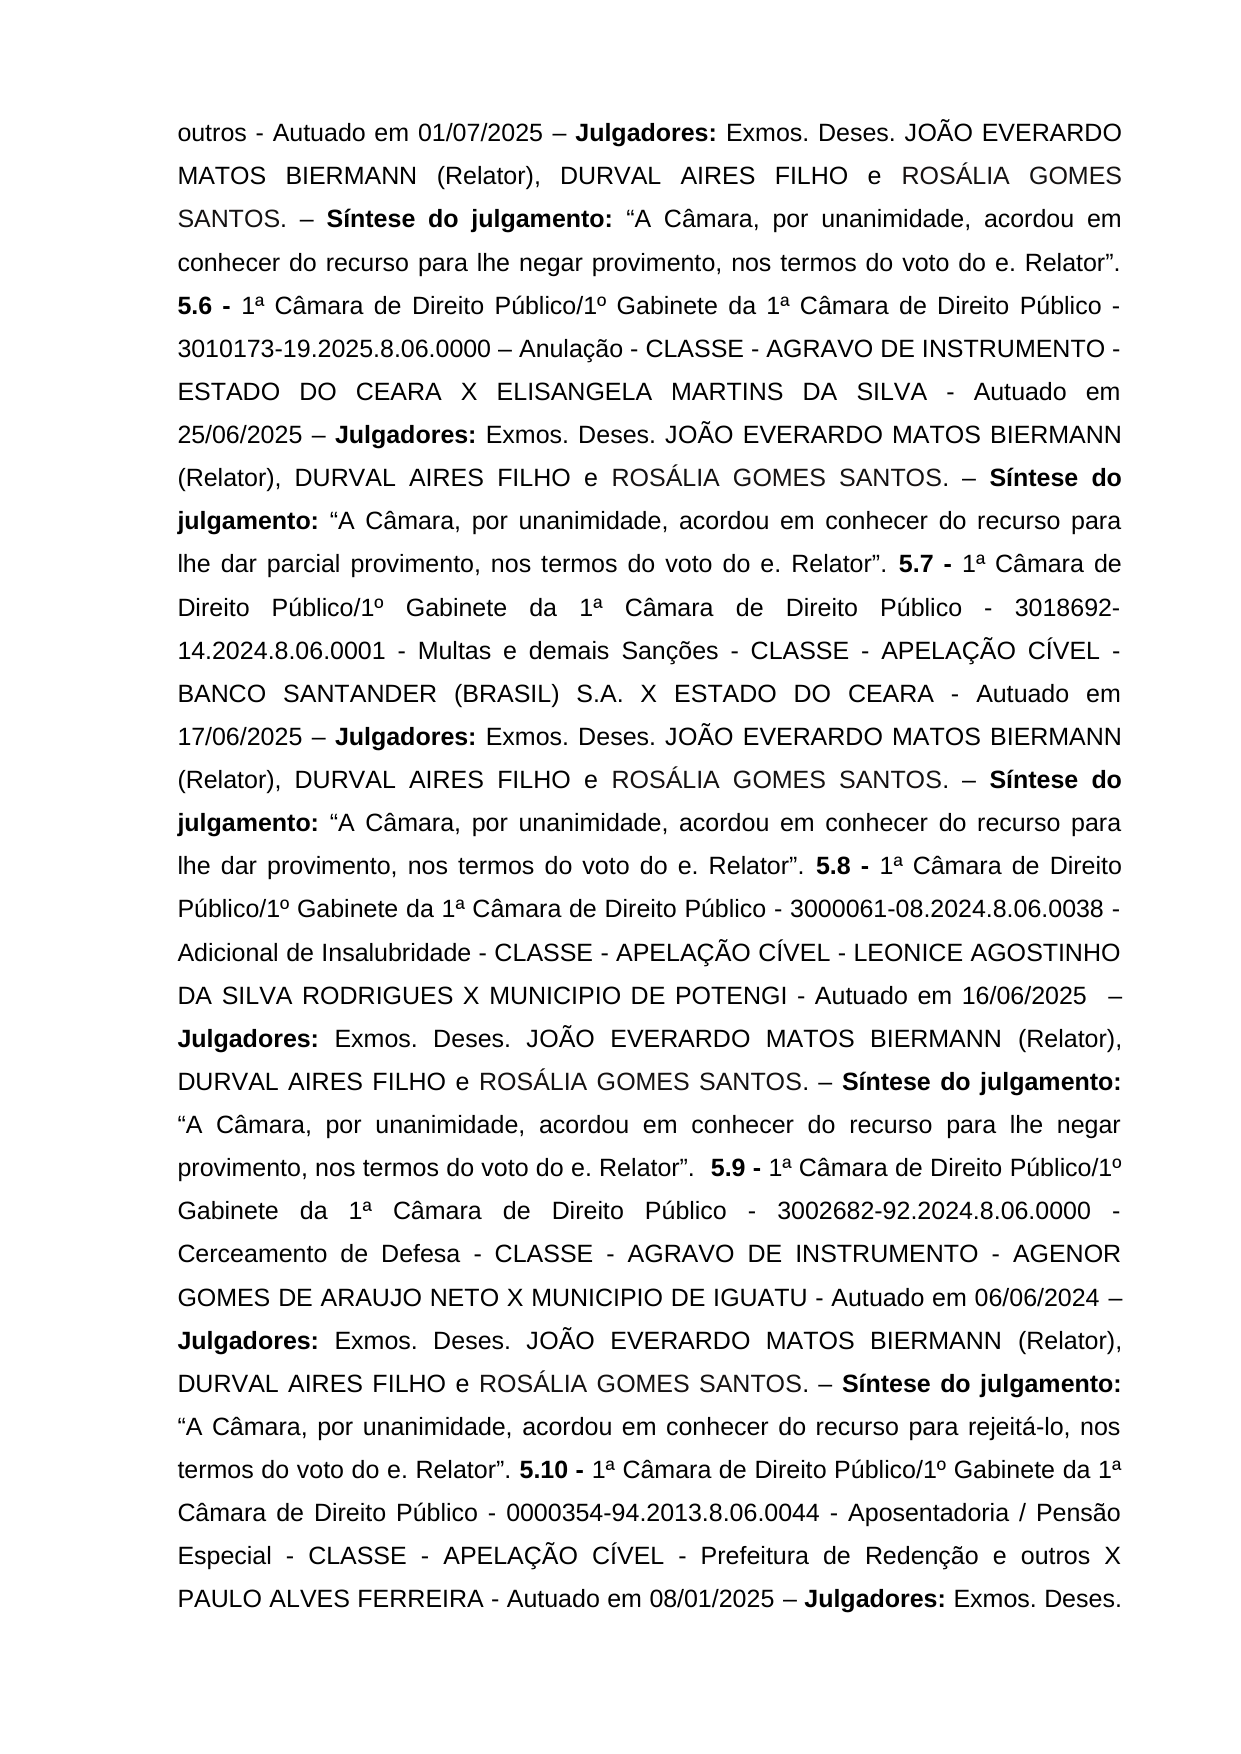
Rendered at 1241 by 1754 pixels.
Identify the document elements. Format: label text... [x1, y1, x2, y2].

text outros - Autuado em 01/07/2025 – Julgadores: Exmos. Deses. JOÃO EVERARDO MATOS BIERMANN (Relator), DURVAL AIRES FILHO e ROSÁLIA GOMES SANTOS. – Síntese do julgamento: “A Câmara, por unanimidade, acordou em conhecer do recurso para lhe negar provimento, nos termos do voto do e. Relator”. 5.6 - 1ª Câmara de Direito Público/1º Gabinete da 1ª Câmara de Direito Público - 3010173-19.2025.8.06.0000 – Anulação - CLASSE - AGRAVO DE INSTRUMENTO - ESTADO DO CEARA X ELISANGELA MARTINS DA SILVA - Autuado em 25/06/2025 – Julgadores: Exmos. Deses. JOÃO EVERARDO MATOS BIERMANN (Relator), DURVAL AIRES FILHO e ROSÁLIA GOMES SANTOS. – Síntese do julgamento: “A Câmara, por unanimidade, acordou em conhecer do recurso para lhe dar parcial provimento, nos termos do voto do e. Relator”. 5.7 - 1ª Câmara de Direito Público/1º Gabinete da 1ª Câmara de Direito Público - 3018692-14.2024.8.06.0001 - Multas e demais Sanções - CLASSE - APELAÇÃO CÍVEL - BANCO SANTANDER (BRASIL) S.A. X ESTADO DO CEARA - Autuado em 17/06/2025 – Julgadores: Exmos. Deses. JOÃO EVERARDO MATOS BIERMANN (Relator), DURVAL AIRES FILHO e ROSÁLIA GOMES SANTOS. – Síntese do julgamento: “A Câmara, por unanimidade, acordou em conhecer do recurso para lhe dar provimento, nos termos do voto do e. Relator”. 5.8 - 1ª Câmara de Direito Público/1º Gabinete da 1ª Câmara de Direito Público - 3000061-08.2024.8.06.0038 - Adicional de Insalubridade - CLASSE - APELAÇÃO CÍVEL - LEONICE AGOSTINHO DA SILVA RODRIGUES X MUNICIPIO DE POTENGI - Autuado em 16/06/2025 – Julgadores: Exmos. Deses. JOÃO EVERARDO MATOS BIERMANN (Relator), DURVAL AIRES FILHO e ROSÁLIA GOMES SANTOS. – Síntese do julgamento: “A Câmara, por unanimidade, acordou em conhecer do recurso para lhe negar provimento, nos termos do voto do e. Relator”. 5.9 - 1ª Câmara de Direito Público/1º Gabinete da 1ª Câmara de Direito Público - 3002682-92.2024.8.06.0000 - Cerceamento de Defesa - CLASSE - AGRAVO DE INSTRUMENTO - AGENOR GOMES DE ARAUJO NETO X MUNICIPIO DE IGUATU - Autuado em 06/06/2024 – Julgadores: Exmos. Deses. JOÃO EVERARDO MATOS BIERMANN (Relator), DURVAL AIRES FILHO e ROSÁLIA GOMES SANTOS. – Síntese do julgamento: “A Câmara, por unanimidade, acordou em conhecer do recurso para rejeitá-lo, nos termos do voto do e. Relator”. 5.10 - 1ª Câmara de Direito Público/1º Gabinete da 1ª Câmara de Direito Público - 0000354-94.2013.8.06.0044 - Aposentadoria / Pensão Especial - CLASSE - APELAÇÃO CÍVEL - Prefeitura de Redenção e outros X PAULO ALVES FERREIRA - Autuado em 08/01/2025 – Julgadores: Exmos. Deses. [177, 118, 1122, 1613]
